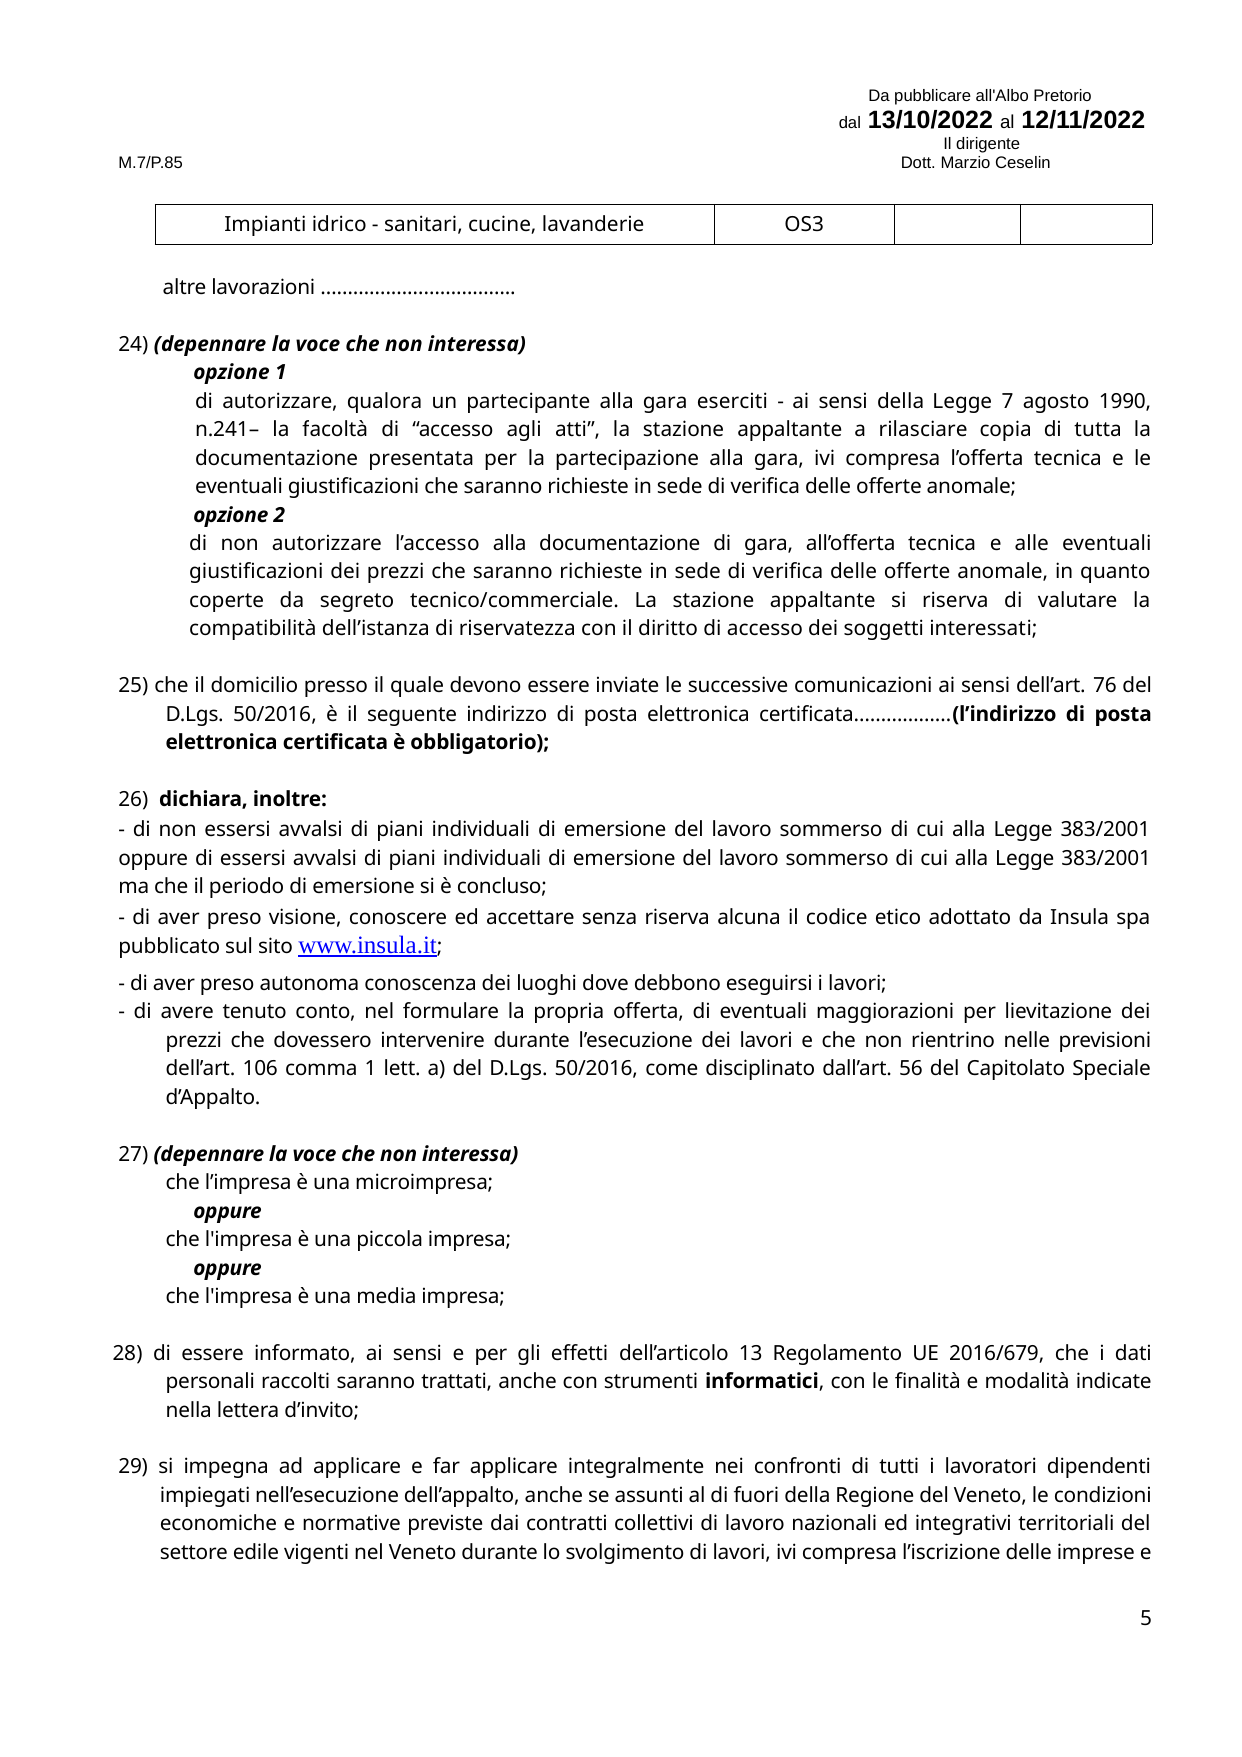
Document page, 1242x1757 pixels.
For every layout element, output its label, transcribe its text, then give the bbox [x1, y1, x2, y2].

text che l'impresa è una media impresa; [165, 1281, 1152, 1309]
text 25) che il domicilio presso il quale devono essere inviate le successive comunicazioni ai sensi dell’art. 76 del D.Lgs. 50/2016, è il seguente indirizzo di posta elettronica certificata………………(l’indirizzo di posta elettronica certificata è obbligatorio); [118, 670, 1152, 756]
text oppure [118, 1196, 1152, 1224]
table_cell [895, 205, 1020, 244]
text - di avere tenuto conto, nel formulare la propria offerta, di eventuali maggiorazioni per lievitazione dei prezzi che dovessero intervenire durante l’esecuzione dei lavori e che non rientrino nelle previsioni dell’art. 106 comma 1 lett. a) del D.Lgs. 50/2016, come disciplinato dall’art. 56 del Capitolato Speciale d’Appalto. [118, 997, 1152, 1110]
text opzione 1 [118, 357, 1152, 386]
table_cell OS3 [715, 205, 894, 244]
list 27) (depennare la voce che non interessa) [118, 1139, 1152, 1167]
text oppure [118, 1253, 1152, 1281]
text 29) si impegna ad applicare e far applicare integralmente nei confronti di tutti i lavoratori dipendenti impiegati nell’esecuzione dell’appalto, anche se assunti al di fuori della Regione del Veneto, le condizioni economiche e normative previste dai contratti collettivi di lavoro nazionali ed integrativi territoriali del settore edile vigenti nel Veneto durante lo svolgimento di lavori, ivi compresa l’iscrizione delle imprese e [118, 1452, 1152, 1565]
text che l’impresa è una microimpresa; [165, 1167, 1152, 1196]
table_cell Impianti idrico - sanitari, cucine, lavanderie [156, 205, 714, 244]
text di non autorizzare l’accesso alla documentazione di gara, all’offerta tecnica e alle eventuali giustificazioni dei prezzi che saranno richieste in sede di verifica delle offerte anomale, in quanto coperte da segreto tecnico/commerciale. La stazione appaltante si riserva di valutare la compatibilità dell’istanza di riservatezza con il diritto di accesso dei soggetti interessati; [148, 528, 1152, 642]
text altre lavorazioni ………….………………….. [118, 272, 1152, 301]
text che l'impresa è una piccola impresa; [165, 1224, 1152, 1253]
text opzione 2 [118, 500, 1152, 528]
list - di non essersi avvalsi di piani individuali di emersione del lavoro sommerso di cui alla Legge 383/2001 oppure di essersi avvalsi di piani individuali di emersione del lavoro sommerso di cui alla Legge 383/2001 ma che il periodo di emersione si è concluso; [118, 814, 1152, 900]
text 24) (depennare la voce che non interessa) [118, 329, 1152, 357]
text 28) di essere informato, ai sensi e per gli effetti dell’articolo 13 Regolamento UE 2016/679, che i dati personali raccolti saranno trattati, anche con strumenti informatici, con le finalità e modalità indicate nella lettera d’invito; [112, 1338, 1152, 1423]
list - di aver preso autonoma conoscenza dei luoghi dove debbono eseguirsi i lavori; [118, 968, 1152, 997]
table_cell [1021, 205, 1152, 244]
text 26) dichiara, inoltre: [118, 784, 1152, 812]
list - di aver preso visione, conoscere ed accettare senza riserva alcuna il codice etico adottato da Insula spa pubblicato sul sito www.insula.it; [118, 902, 1152, 960]
text di autorizzare, qualora un partecipante alla gara eserciti - ai sensi della Legge 7 agosto 1990, n.241– la facoltà di “accesso agli atti”, la stazione appaltante a rilasciare copia di tutta la documentazione presentata per la partecipazione alla gara, ivi compresa l’offerta tecnica e le eventuali giustificazioni che saranno richieste in sede di verifica delle offerte anomale; [195, 386, 1152, 500]
